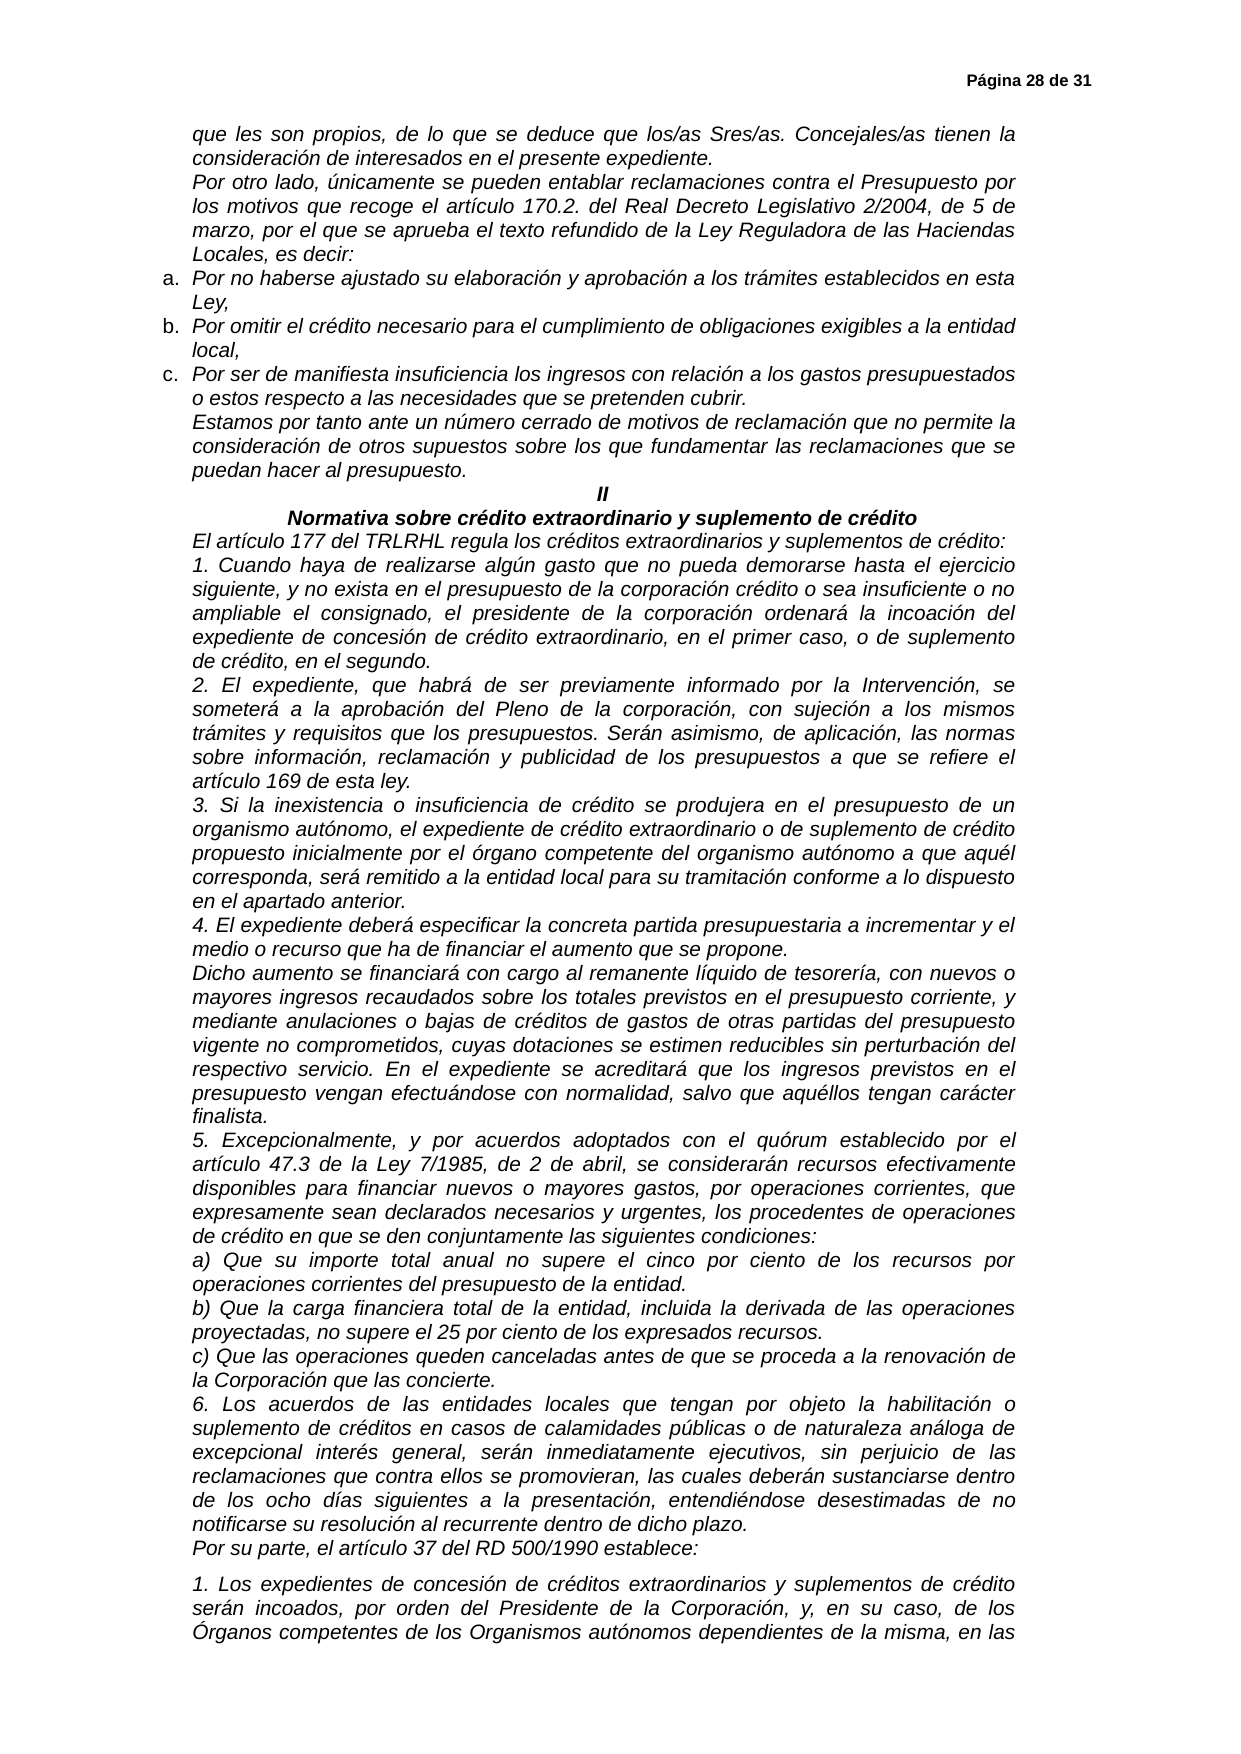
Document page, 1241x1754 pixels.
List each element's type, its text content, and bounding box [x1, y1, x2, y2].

text Por otro lado, únicamente se pueden entablar reclamaciones contra el Presupuesto por los motivos que recoge el artículo 170.2. del Real Decreto Legislativo 2/2004, de 5 de marzo, por el que se aprueba el texto refundido de la Ley Reguladora de las Haciendas Locales, es decir: [192, 170, 1019, 266]
text 5. Excepcionalmente, y por acuerdos adoptados con el quórum establecido por el artículo 47.3 de la Ley 7/1985, de 2 de abril, se considerarán recursos efectivamente disponibles para financiar nuevos o mayores gastos, por operaciones corrientes, que expresamente sean declarados necesarios y urgentes, los procedentes de operaciones de crédito en que se den conjuntamente las siguientes condiciones: [192, 1128, 1019, 1248]
text 3. Si la inexistencia o insuficiencia de crédito se produjera en el presupuesto de un organismo autónomo, el expediente de crédito extraordinario o de suplemento de crédito propuesto inicialmente por el órgano competente del organismo autónomo a que aquél corresponda, será remitido a la entidad local para su tramitación conforme a lo dispuesto en el apartado anterior. [192, 793, 1019, 913]
text 6. Los acuerdos de las entidades locales que tengan por objeto la habilitación o suplemento de créditos en casos de calamidades públicas o de naturaleza análoga de excepcional interés general, serán inmediatamente ejecutivos, sin perjuicio de las reclamaciones que contra ellos se promovieran, las cuales deberán sustanciarse dentro de los ocho días siguientes a la presentación, entendiéndose desestimadas de no notificarse su resolución al recurrente dentro de dicho plazo. [192, 1392, 1019, 1536]
list Por omitir el crédito necesario para el cumplimiento de obligaciones exigibles a la entidad local, [162, 314, 1019, 362]
list Por no haberse ajustado su elaboración y aprobación a los trámites establecidos en esta Ley, [162, 266, 1019, 314]
text c) Que las operaciones queden canceladas antes de que se proceda a la renovación de la Corporación que las concierte. [192, 1344, 1019, 1392]
text Por su parte, el artículo 37 del RD 500/1990 establece: [192, 1536, 1019, 1559]
text 1. Los expedientes de concesión de créditos extraordinarios y suplementos de crédito serán incoados, por orden del Presidente de la Corporación, y, en su caso, de los Órganos competentes de los Organismos autónomos dependientes de la misma, en las [192, 1572, 1019, 1644]
text Dicho aumento se financiará con cargo al remanente líquido de tesorería, con nuevos o mayores ingresos recaudados sobre los totales previstos en el presupuesto corriente, y mediante anulaciones o bajas de créditos de gastos de otras partidas del presupuesto vigente no comprometidos, cuyas dotaciones se estimen reducibles sin perturbación del respectivo servicio. En el expediente se acreditará que los ingresos previstos en el presupuesto vengan efectuándose con normalidad, salvo que aquéllos tengan carácter finalista. [192, 961, 1019, 1128]
text 4. El expediente deberá especificar la concreta partida presupuestaria a incrementar y el medio o recurso que ha de financiar el aumento que se propone. [192, 913, 1019, 961]
text 1. Cuando haya de realizarse algún gasto que no pueda demorarse hasta el ejercicio siguiente, y no exista en el presupuesto de la corporación crédito o sea insuficiente o no ampliable el consignado, el presidente de la corporación ordenará la incoación del expediente de concesión de crédito extraordinario, en el primer caso, o de suplemento de crédito, en el segundo. [192, 553, 1019, 673]
text Estamos por tanto ante un número cerrado de motivos de reclamación que no permite la consideración de otros supuestos sobre los que fundamentar las reclamaciones que se puedan hacer al presupuesto. [192, 409, 1019, 481]
text que les son propios, de lo que se deduce que los/as Sres/as. Concejales/as tienen la consideración de interesados en el presente expediente. [192, 122, 1019, 170]
text 2. El expediente, que habrá de ser previamente informado por la Intervención, se someterá a la aprobación del Pleno de la corporación, con sujeción a los mismos trámites y requisitos que los presupuestos. Serán asimismo, de aplicación, las normas sobre información, reclamación y publicidad de los presupuestos a que se refiere el artículo 169 de esta ley. [192, 673, 1019, 793]
text a) Que su importe total anual no supere el cinco por ciento de los recursos por operaciones corrientes del presupuesto de la entidad. [192, 1248, 1019, 1296]
text El artículo 177 del TRLRHL regula los créditos extraordinarios y suplementos de crédito: [192, 529, 1019, 553]
list Por ser de manifiesta insuficiencia los ingresos con relación a los gastos presupuestados o estos respecto a las necesidades que se pretenden cubrir. [162, 362, 1019, 409]
text b) Que la carga financiera total de la entidad, incluida la derivada de las operaciones proyectadas, no supere el 25 por ciento de los expresados recursos. [192, 1296, 1019, 1344]
text Normativa sobre crédito extraordinario y suplemento de crédito [192, 505, 1019, 529]
text II [192, 481, 1019, 505]
